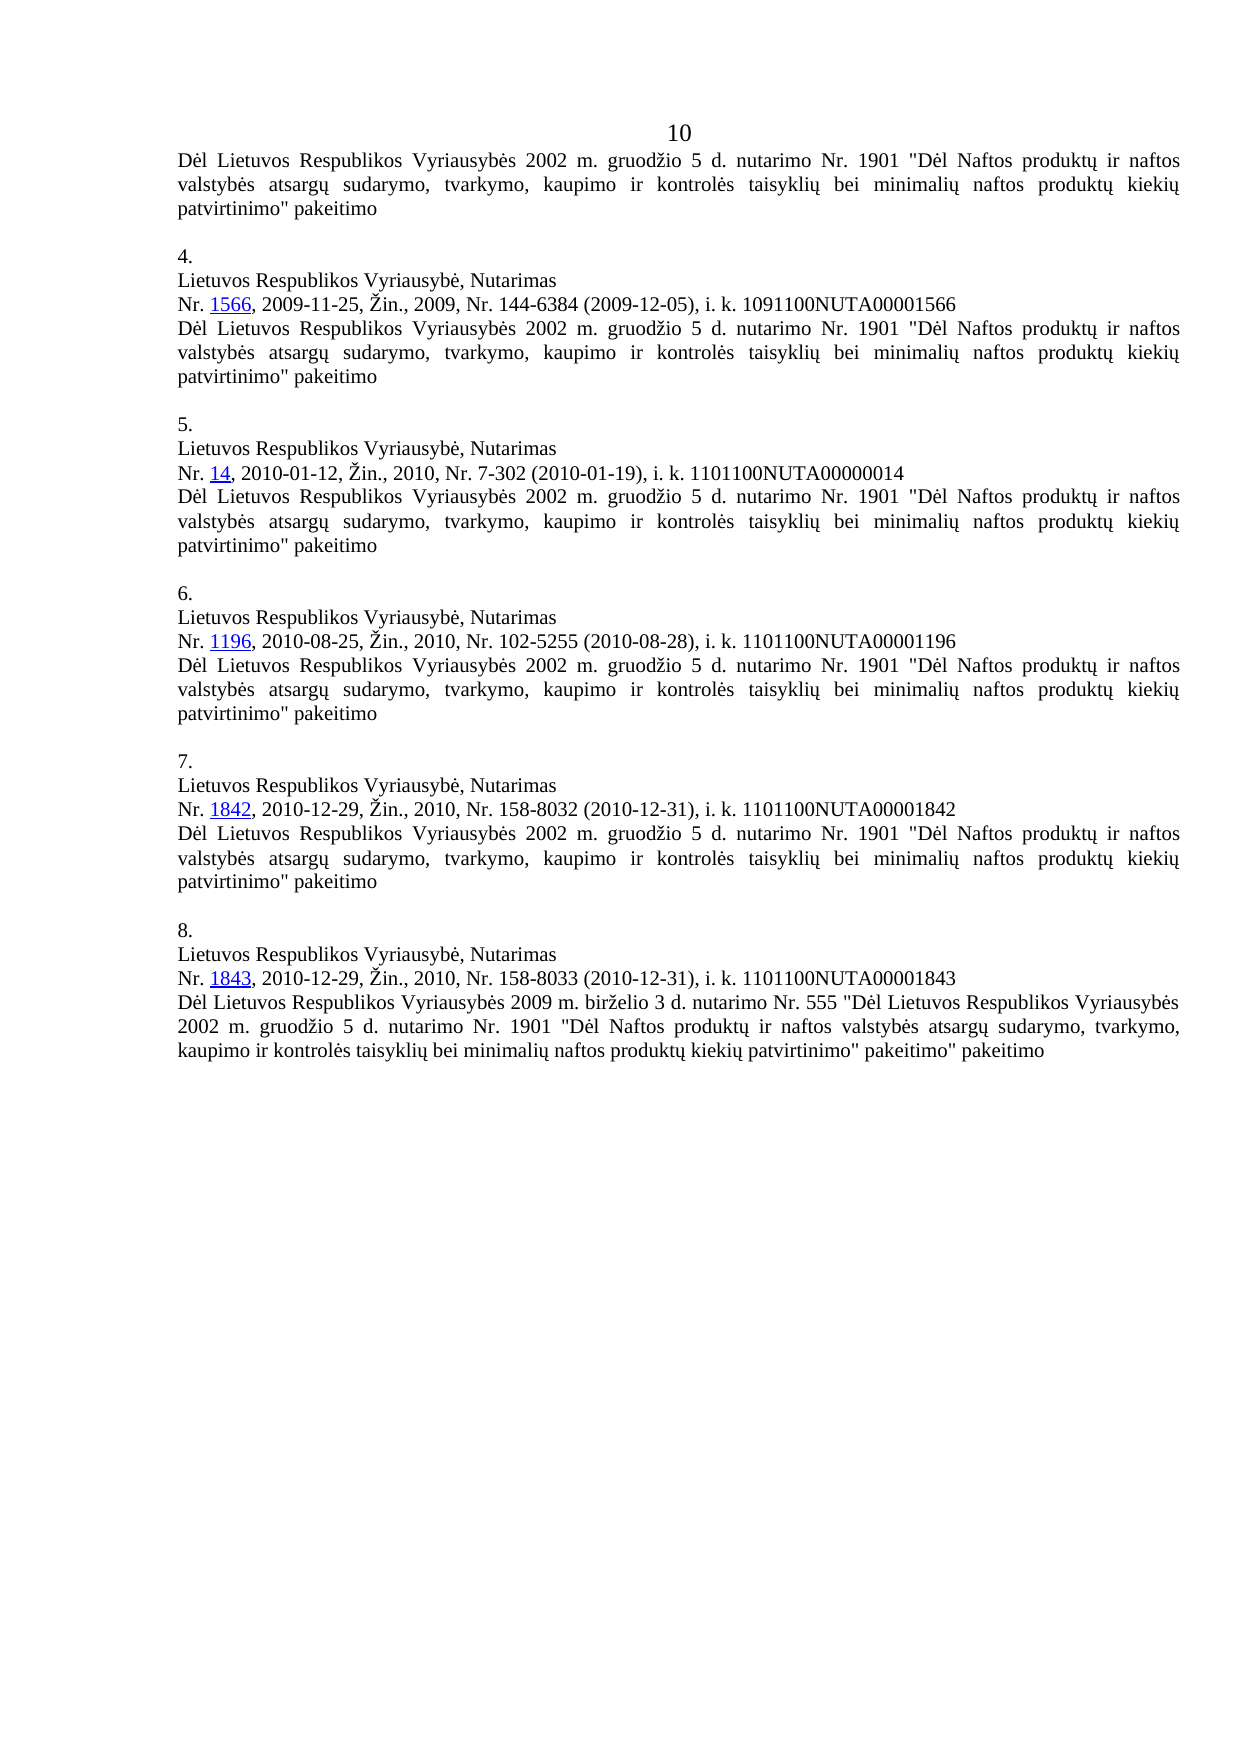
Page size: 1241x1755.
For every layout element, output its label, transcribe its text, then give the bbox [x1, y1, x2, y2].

text 7. [177, 749, 1181, 773]
text 5. [177, 412, 1181, 436]
text Nr. 14, 2010-01-12, Žin., 2010, Nr. 7-302 (2010-01-19), i. k. 1101100NUTA00000014 [177, 460, 1181, 484]
text Dėl Lietuvos Respublikos Vyriausybės 2002 m. gruodžio 5 d. nutarimo Nr. 1901 "Dėl Naftos produktų ir naftos valstybės atsargų sudarymo, tvarkymo, kaupimo ir kontrolės taisyklių bei minimalių naftos produktų kiekių patvirtinimo" pakeitimo [177, 316, 1181, 388]
text 6. [177, 581, 1181, 605]
text Lietuvos Respublikos Vyriausybė, Nutarimas [177, 268, 1181, 292]
text Lietuvos Respublikos Vyriausybė, Nutarimas [177, 942, 1181, 966]
text 4. [177, 244, 1181, 268]
text Nr. 1842, 2010-12-29, Žin., 2010, Nr. 158-8032 (2010-12-31), i. k. 1101100NUTA00001842 [177, 797, 1181, 821]
text Dėl Lietuvos Respublikos Vyriausybės 2002 m. gruodžio 5 d. nutarimo Nr. 1901 "Dėl Naftos produktų ir naftos valstybės atsargų sudarymo, tvarkymo, kaupimo ir kontrolės taisyklių bei minimalių naftos produktų kiekių patvirtinimo" pakeitimo [177, 484, 1181, 557]
text Lietuvos Respublikos Vyriausybė, Nutarimas [177, 436, 1181, 460]
text Nr. 1843, 2010-12-29, Žin., 2010, Nr. 158-8033 (2010-12-31), i. k. 1101100NUTA00001843 [177, 966, 1181, 990]
text Dėl Lietuvos Respublikos Vyriausybės 2002 m. gruodžio 5 d. nutarimo Nr. 1901 "Dėl Naftos produktų ir naftos valstybės atsargų sudarymo, tvarkymo, kaupimo ir kontrolės taisyklių bei minimalių naftos produktų kiekių patvirtinimo" pakeitimo [177, 148, 1181, 220]
text Nr. 1196, 2010-08-25, Žin., 2010, Nr. 102-5255 (2010-08-28), i. k. 1101100NUTA00001196 [177, 629, 1181, 653]
text 8. [177, 918, 1181, 942]
text Lietuvos Respublikos Vyriausybė, Nutarimas [177, 605, 1181, 629]
text Lietuvos Respublikos Vyriausybė, Nutarimas [177, 773, 1181, 797]
text Dėl Lietuvos Respublikos Vyriausybės 2002 m. gruodžio 5 d. nutarimo Nr. 1901 "Dėl Naftos produktų ir naftos valstybės atsargų sudarymo, tvarkymo, kaupimo ir kontrolės taisyklių bei minimalių naftos produktų kiekių patvirtinimo" pakeitimo [177, 821, 1181, 893]
text Dėl Lietuvos Respublikos Vyriausybės 2002 m. gruodžio 5 d. nutarimo Nr. 1901 "Dėl Naftos produktų ir naftos valstybės atsargų sudarymo, tvarkymo, kaupimo ir kontrolės taisyklių bei minimalių naftos produktų kiekių patvirtinimo" pakeitimo [177, 653, 1181, 725]
text Nr. 1566, 2009-11-25, Žin., 2009, Nr. 144-6384 (2009-12-05), i. k. 1091100NUTA00001566 [177, 292, 1181, 316]
text Dėl Lietuvos Respublikos Vyriausybės 2009 m. birželio 3 d. nutarimo Nr. 555 "Dėl Lietuvos Respublikos Vyriausybės 2002 m. gruodžio 5 d. nutarimo Nr. 1901 "Dėl Naftos produktų ir naftos valstybės atsargų sudarymo, tvarkymo, kaupimo ir kontrolės taisyklių bei minimalių naftos produktų kiekių patvirtinimo" pakeitimo" pakeitimo [177, 990, 1181, 1062]
